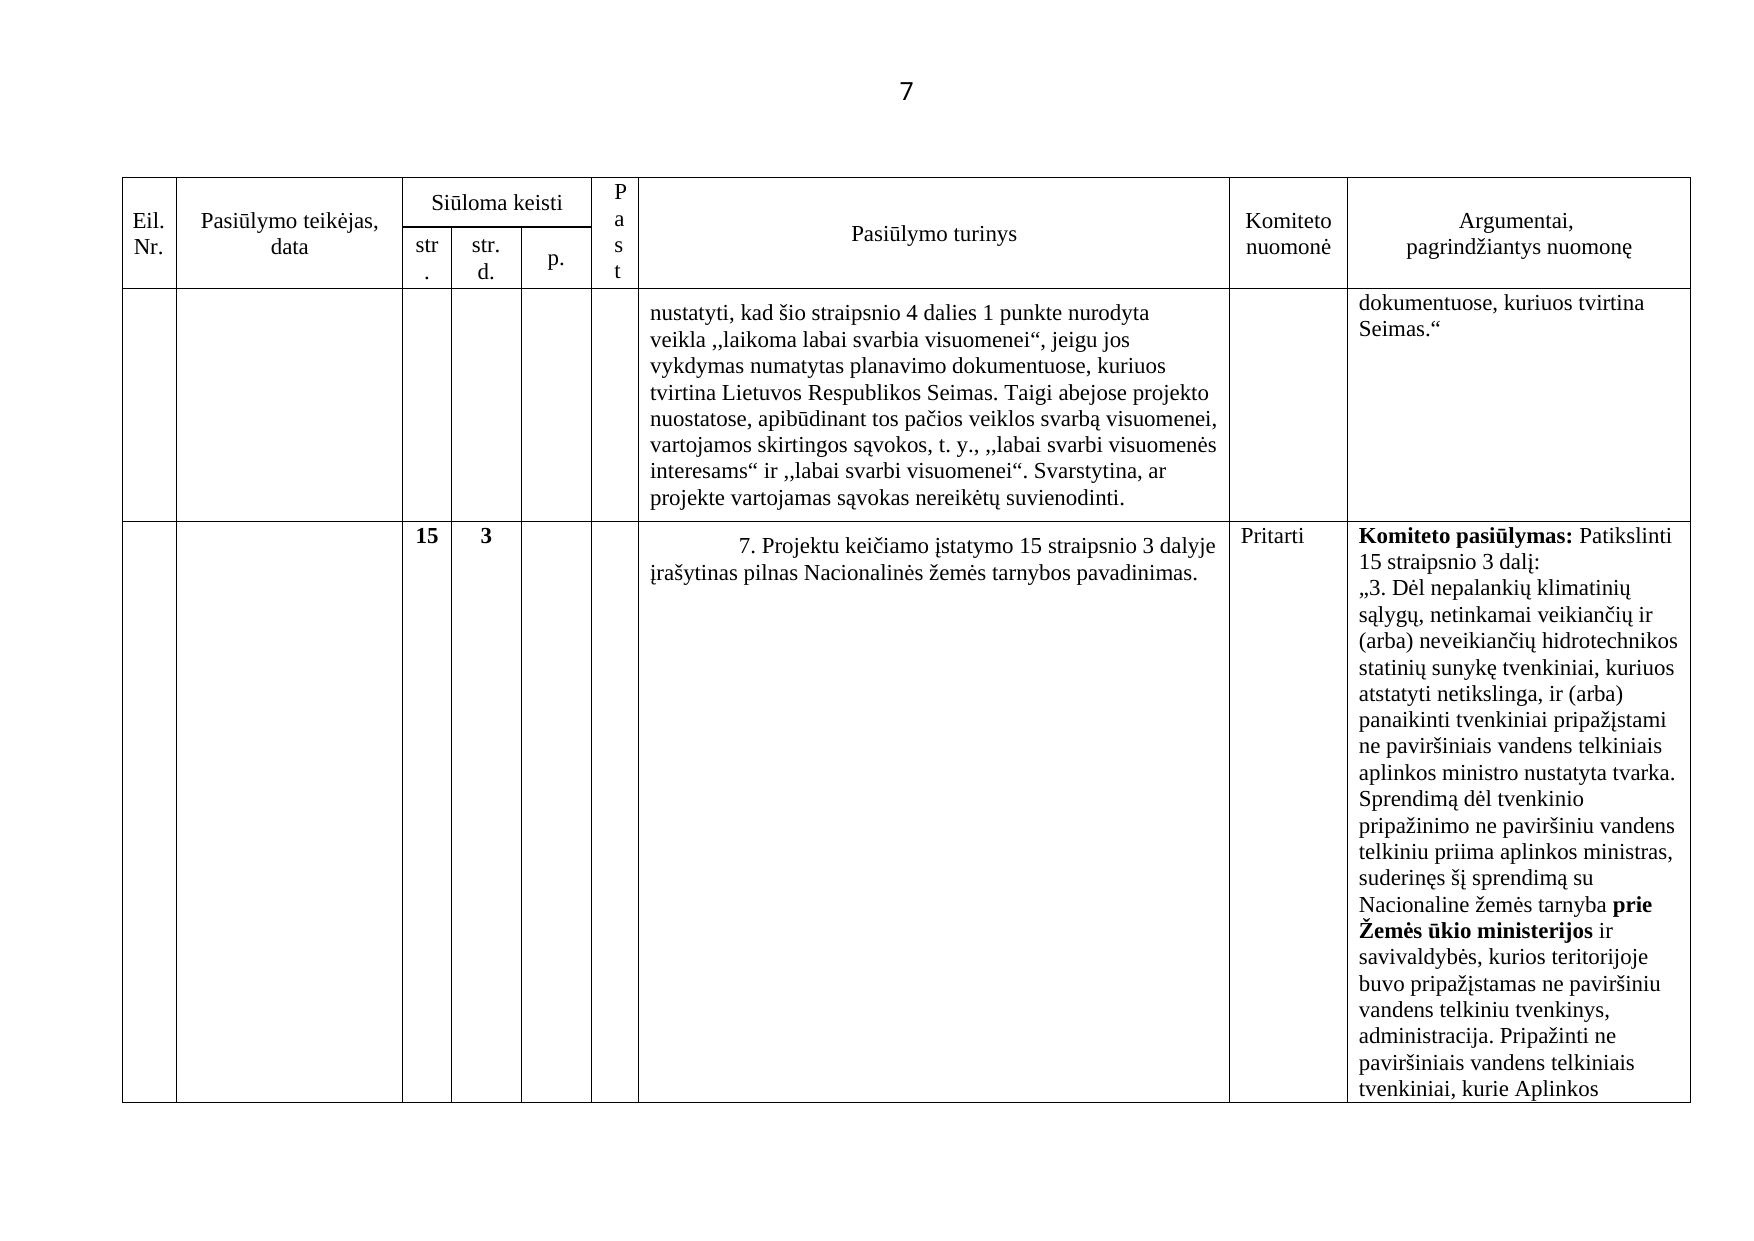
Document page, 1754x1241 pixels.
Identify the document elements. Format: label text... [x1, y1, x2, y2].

table_header Pasiūlymo turinys [639, 178, 1229, 288]
table_cell [123, 522, 176, 1102]
table_header Argumentai, pagrindžiantys nuomonę [1348, 178, 1690, 288]
table_header Eil. Nr. [123, 178, 176, 288]
table_cell nustatyti, kad šio straipsnio 4 dalies 1 punkte nurodyta veikla ,,laikoma labai svarbia visuomenei“, jeigu jos vykdymas numatytas planavimo dokumentuose, kuriuos tvirtina Lietuvos Respublikos Seimas. Taigi abejose projekto nuostatose, apibūdinant tos pačios veiklos svarbą visuomenei, vartojamos skirtingos sąvokos, t. y., ,,labai svarbi visuomenės interesams“ ir ,,labai svarbi visuomenei“. Svarstytina, ar projekte vartojamas sąvokas nereikėtų suvienodinti. [639, 289, 1229, 521]
table_cell str. d. [452, 228, 521, 288]
table_cell [177, 289, 402, 521]
table_cell dokumentuose, kuriuos tvirtina Seimas.“ [1348, 289, 1690, 521]
table_cell [522, 289, 591, 521]
table_cell [592, 289, 638, 521]
table_header Komiteto nuomonė [1230, 178, 1347, 288]
table_cell 15 [403, 522, 451, 1102]
table_cell 3 [452, 522, 521, 1102]
table_cell [177, 522, 402, 1102]
table_cell Pritarti [1230, 522, 1347, 1102]
table_cell Komiteto pasiūlymas: Patikslinti 15 straipsnio 3 dalį: „3. Dėl nepalankių klimatinių sąlygų, netinkamai veikiančių ir (arba) neveikiančių hidrotechnikos statinių sunykę tvenkiniai, kuriuos atstatyti netikslinga, ir (arba) panaikinti tvenkiniai pripažįstami ne paviršiniais vandens telkiniais aplinkos ministro nustatyta tvarka. Sprendimą dėl tvenkinio pripažinimo ne paviršiniu vandens telkiniu priima aplinkos ministras, suderinęs šį sprendimą su Nacionaline žemės tarnyba prie Žemės ūkio ministerijos ir savivaldybės, kurios teritorijoje buvo pripažįstamas ne paviršiniu vandens telkiniu tvenkinys, administracija. Pripažinti ne paviršiniais vandens telkiniais tvenkiniai, kurie Aplinkos [1348, 522, 1690, 1102]
table_cell p. [522, 228, 591, 288]
table_header Pastabos [592, 178, 638, 288]
table_cell [452, 289, 521, 521]
table_cell str. [403, 228, 451, 288]
table_cell [592, 522, 638, 1102]
table_cell [1230, 289, 1347, 521]
table_header Siūloma keisti [403, 178, 591, 226]
table_cell [123, 289, 176, 521]
table_header Pasiūlymo teikėjas, data [177, 178, 402, 288]
table_cell [522, 522, 591, 1102]
table_cell [403, 289, 451, 521]
table_cell 7. Projektu keičiamo įstatymo 15 straipsnio 3 dalyje įrašytinas pilnas Nacionalinės žemės tarnybos pavadinimas. [639, 522, 1229, 1102]
